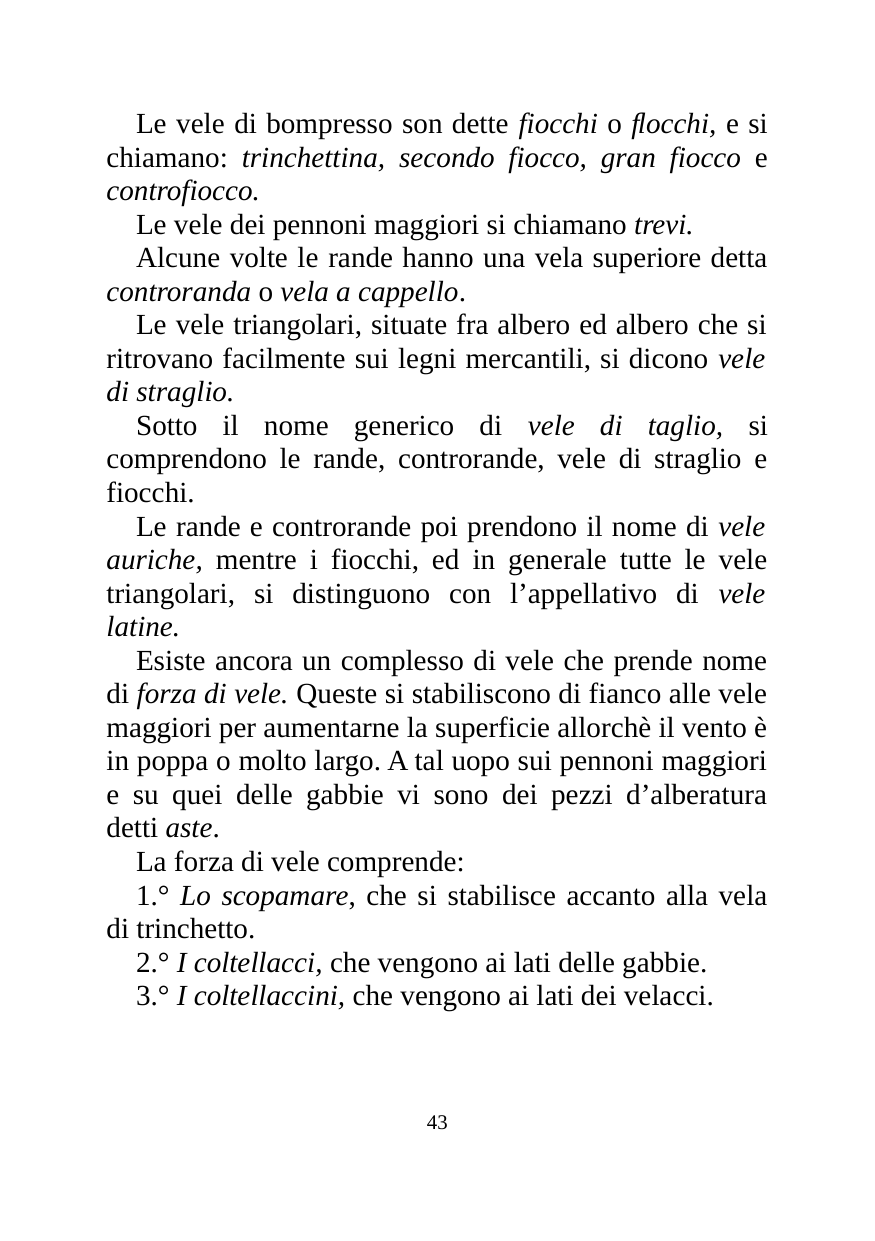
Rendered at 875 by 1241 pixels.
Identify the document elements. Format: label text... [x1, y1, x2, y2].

text Alcune volte le rande hanno una vela superiore detta controranda o vela a cappello. [106, 240, 768, 307]
text Le vele triangolari, situate fra albero ed albero che si ritrovano facilmente sui legni mercantili, si dicono vele di straglio. [106, 307, 768, 408]
text 1.° Lo scopamare, che si stabilisce accanto alla vela di trinchetto. [106, 878, 768, 945]
text Le rande e controrande poi prendono il nome di vele auriche, mentre i fiocchi, ed in generale tutte le vele triangolari, si distinguono con l’appellativo di vele latine. [106, 509, 768, 643]
text Le vele di bompresso son dette fiocchi o ﬂocchi, e si chiamano: trinchettina, secondo fiocco, gran fiocco e controfiocco. [106, 106, 768, 207]
text 2.° I coltellacci, che vengono ai lati delle gabbie. [106, 945, 768, 978]
text La forza di vele comprende: [106, 844, 768, 878]
text Esiste ancora un complesso di vele che prende nome di forza di vele. Queste si stabiliscono di fianco alle vele maggiori per aumentarne la superficie allorchè il vento è in poppa o molto largo. A tal uopo sui pennoni maggiori e su quei delle gabbie vi sono dei pezzi d’alberatura detti aste. [106, 643, 768, 844]
text Le vele dei pennoni maggiori si chiamano trevi. [106, 207, 768, 240]
text Sotto il nome generico di vele di taglio, si comprendono le rande, controrande, vele di straglio e fiocchi. [106, 408, 768, 509]
text 3.° I coltellaccini, che vengono ai lati dei velacci. [106, 978, 768, 1012]
